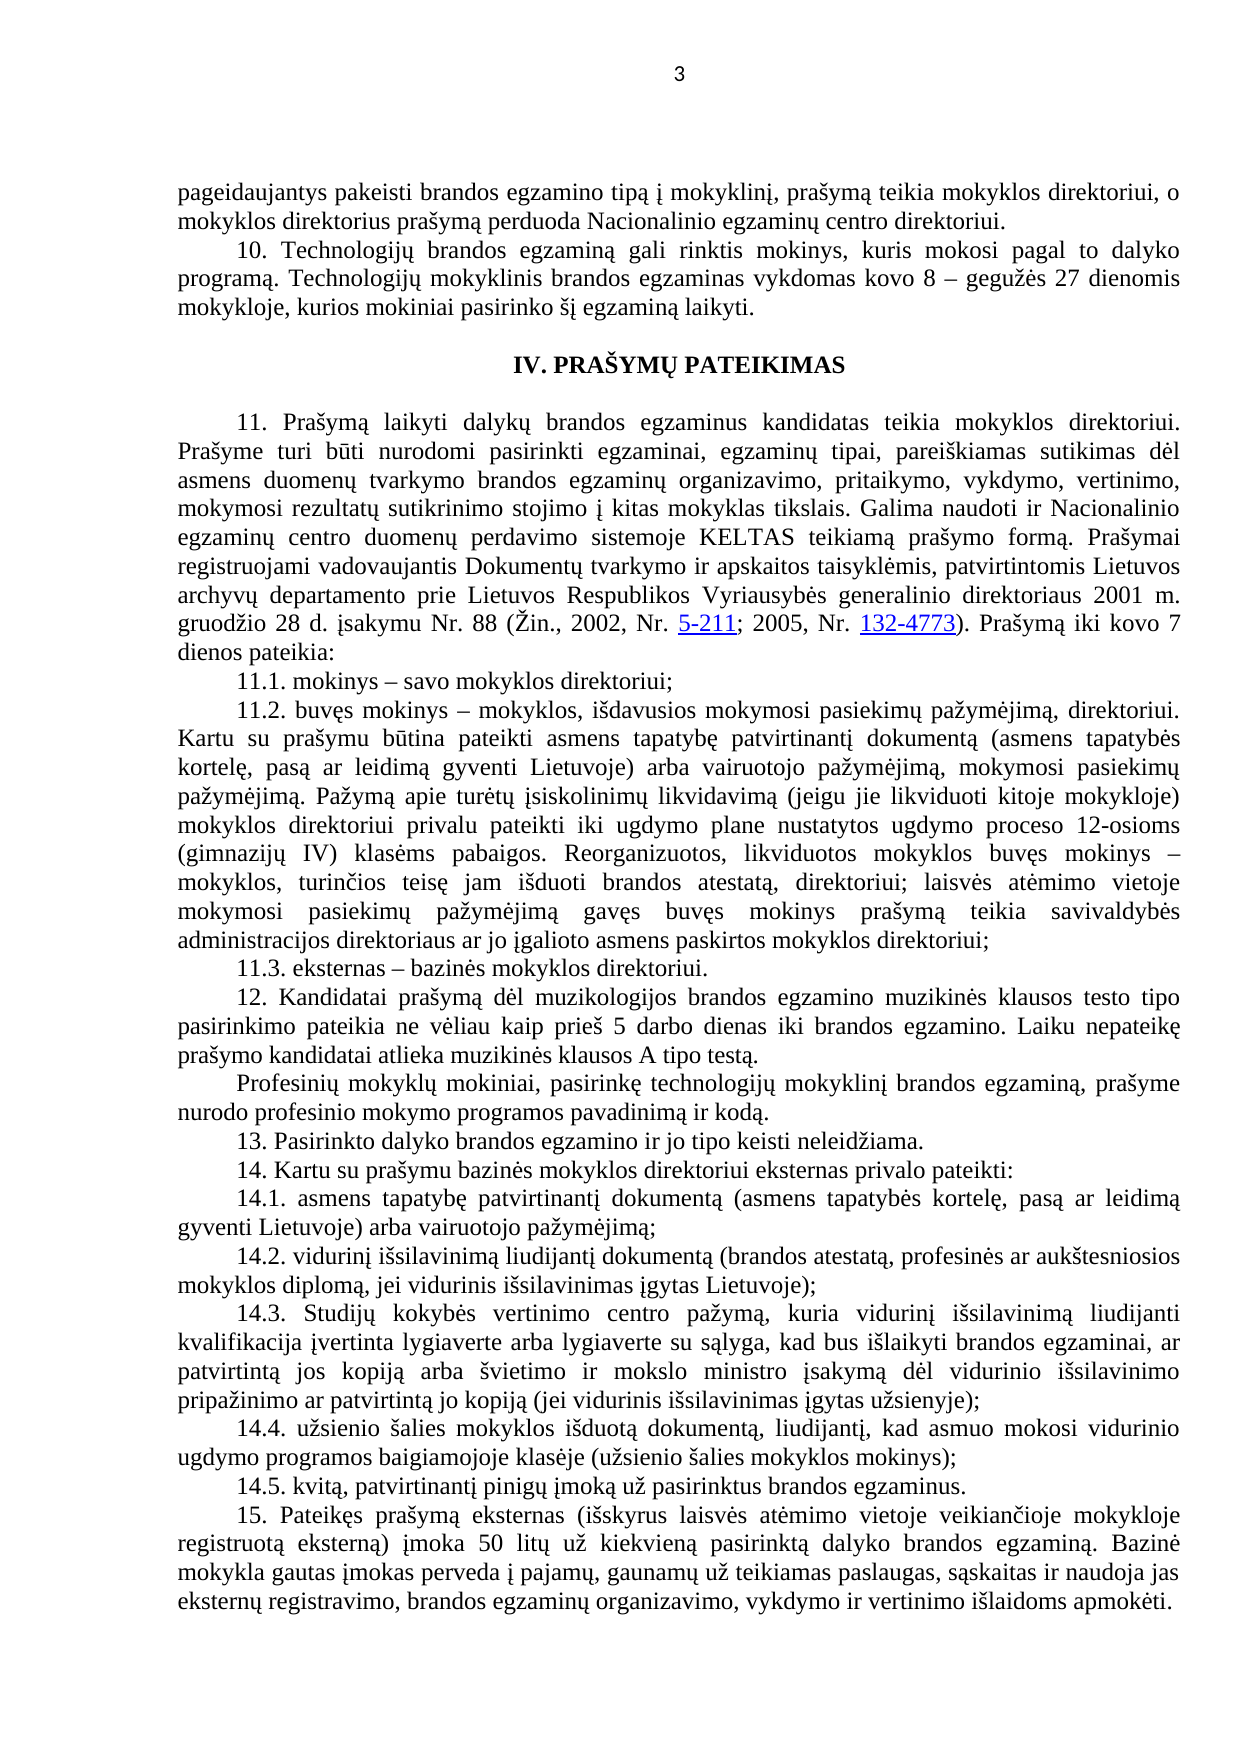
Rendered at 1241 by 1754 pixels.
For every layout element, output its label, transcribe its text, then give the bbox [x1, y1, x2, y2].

text 14.5. kvitą, patvirtinantį pinigų įmoką už pasirinktus brandos egzaminus. [177, 1471, 1181, 1500]
text 10. Technologijų brandos egzaminą gali rinktis mokinys, kuris mokosi pagal to dalyko programą. Technologijų mokyklinis brandos egzaminas vykdomas kovo 8 – gegužės 27 dienomis mokykloje, kurios mokiniai pasirinko šį egzaminą laikyti. [177, 235, 1181, 321]
text 12. Kandidatai prašymą dėl muzikologijos brandos egzamino muzikinės klausos testo tipo pasirinkimo pateikia ne vėliau kaip prieš 5 darbo dienas iki brandos egzamino. Laiku nepateikę prašymo kandidatai atlieka muzikinės klausos A tipo testą. [177, 982, 1181, 1068]
text 11.3. eksternas – bazinės mokyklos direktoriui. [177, 953, 1181, 982]
text IV. PRAŠYMŲ PATEIKIMAS [177, 350, 1181, 378]
text 14.1. asmens tapatybę patvirtinantį dokumentą (asmens tapatybės kortelę, pasą ar leidimą gyventi Lietuvoje) arba vairuotojo pažymėjimą; [177, 1183, 1181, 1241]
text Profesinių mokyklų mokiniai, pasirinkę technologijų mokyklinį brandos egzaminą, prašyme nurodo profesinio mokymo programos pavadinimą ir kodą. [177, 1068, 1181, 1126]
text 11. Prašymą laikyti dalykų brandos egzaminus kandidatas teikia mokyklos direktoriui. Prašyme turi būti nurodomi pasirinkti egzaminai, egzaminų tipai, pareiškiamas sutikimas dėl asmens duomenų tvarkymo brandos egzaminų organizavimo, pritaikymo, vykdymo, vertinimo, mokymosi rezultatų sutikrinimo stojimo į kitas mokyklas tikslais. Galima naudoti ir Nacionalinio egzaminų centro duomenų perdavimo sistemoje KELTAS teikiamą prašymo formą. Prašymai registruojami vadovaujantis Dokumentų tvarkymo ir apskaitos taisyklėmis, patvirtintomis Lietuvos archyvų departamento prie Lietuvos Respublikos Vyriausybės generalinio direktoriaus 2001 m. gruodžio 28 d. įsakymu Nr. 88 (Žin., 2002, Nr. 5-211; 2005, Nr. 132-4773). Prašymą iki kovo 7 dienos pateikia: [177, 407, 1181, 666]
text 11.2. buvęs mokinys – mokyklos, išdavusios mokymosi pasiekimų pažymėjimą, direktoriui. Kartu su prašymu būtina pateikti asmens tapatybę patvirtinantį dokumentą (asmens tapatybės kortelę, pasą ar leidimą gyventi Lietuvoje) arba vairuotojo pažymėjimą, mokymosi pasiekimų pažymėjimą. Pažymą apie turėtų įsiskolinimų likvidavimą (jeigu jie likviduoti kitoje mokykloje) mokyklos direktoriui privalu pateikti iki ugdymo plane nustatytos ugdymo proceso 12-osioms (gimnazijų IV) klasėms pabaigos. Reorganizuotos, likviduotos mokyklos buvęs mokinys – mokyklos, turinčios teisę jam išduoti brandos atestatą, direktoriui; laisvės atėmimo vietoje mokymosi pasiekimų pažymėjimą gavęs buvęs mokinys prašymą teikia savivaldybės administracijos direktoriaus ar jo įgalioto asmens paskirtos mokyklos direktoriui; [177, 695, 1181, 953]
text pageidaujantys pakeisti brandos egzamino tipą į mokyklinį, prašymą teikia mokyklos direktoriui, o mokyklos direktorius prašymą perduoda Nacionalinio egzaminų centro direktoriui. [177, 177, 1181, 235]
text 15. Pateikęs prašymą eksternas (išskyrus laisvės atėmimo vietoje veikiančioje mokykloje registruotą eksterną) įmoka 50 litų už kiekvieną pasirinktą dalyko brandos egzaminą. Bazinė mokykla gautas įmokas perveda į pajamų, gaunamų už teikiamas paslaugas, sąskaitas ir naudoja jas eksternų registravimo, brandos egzaminų organizavimo, vykdymo ir vertinimo išlaidoms apmokėti. [177, 1500, 1181, 1615]
text 13. Pasirinkto dalyko brandos egzamino ir jo tipo keisti neleidžiama. [177, 1126, 1181, 1155]
text 11.1. mokinys – savo mokyklos direktoriui; [177, 666, 1181, 695]
text 14.2. vidurinį išsilavinimą liudijantį dokumentą (brandos atestatą, profesinės ar aukštesniosios mokyklos diplomą, jei vidurinis išsilavinimas įgytas Lietuvoje); [177, 1241, 1181, 1298]
text 14.4. užsienio šalies mokyklos išduotą dokumentą, liudijantį, kad asmuo mokosi vidurinio ugdymo programos baigiamojoje klasėje (užsienio šalies mokyklos mokinys); [177, 1413, 1181, 1471]
text 14.3. Studijų kokybės vertinimo centro pažymą, kuria vidurinį išsilavinimą liudijanti kvalifikacija įvertinta lygiaverte arba lygiaverte su sąlyga, kad bus išlaikyti brandos egzaminai, ar patvirtintą jos kopiją arba švietimo ir mokslo ministro įsakymą dėl vidurinio išsilavinimo pripažinimo ar patvirtintą jo kopiją (jei vidurinis išsilavinimas įgytas užsienyje); [177, 1298, 1181, 1413]
text 14. Kartu su prašymu bazinės mokyklos direktoriui eksternas privalo pateikti: [177, 1155, 1181, 1183]
